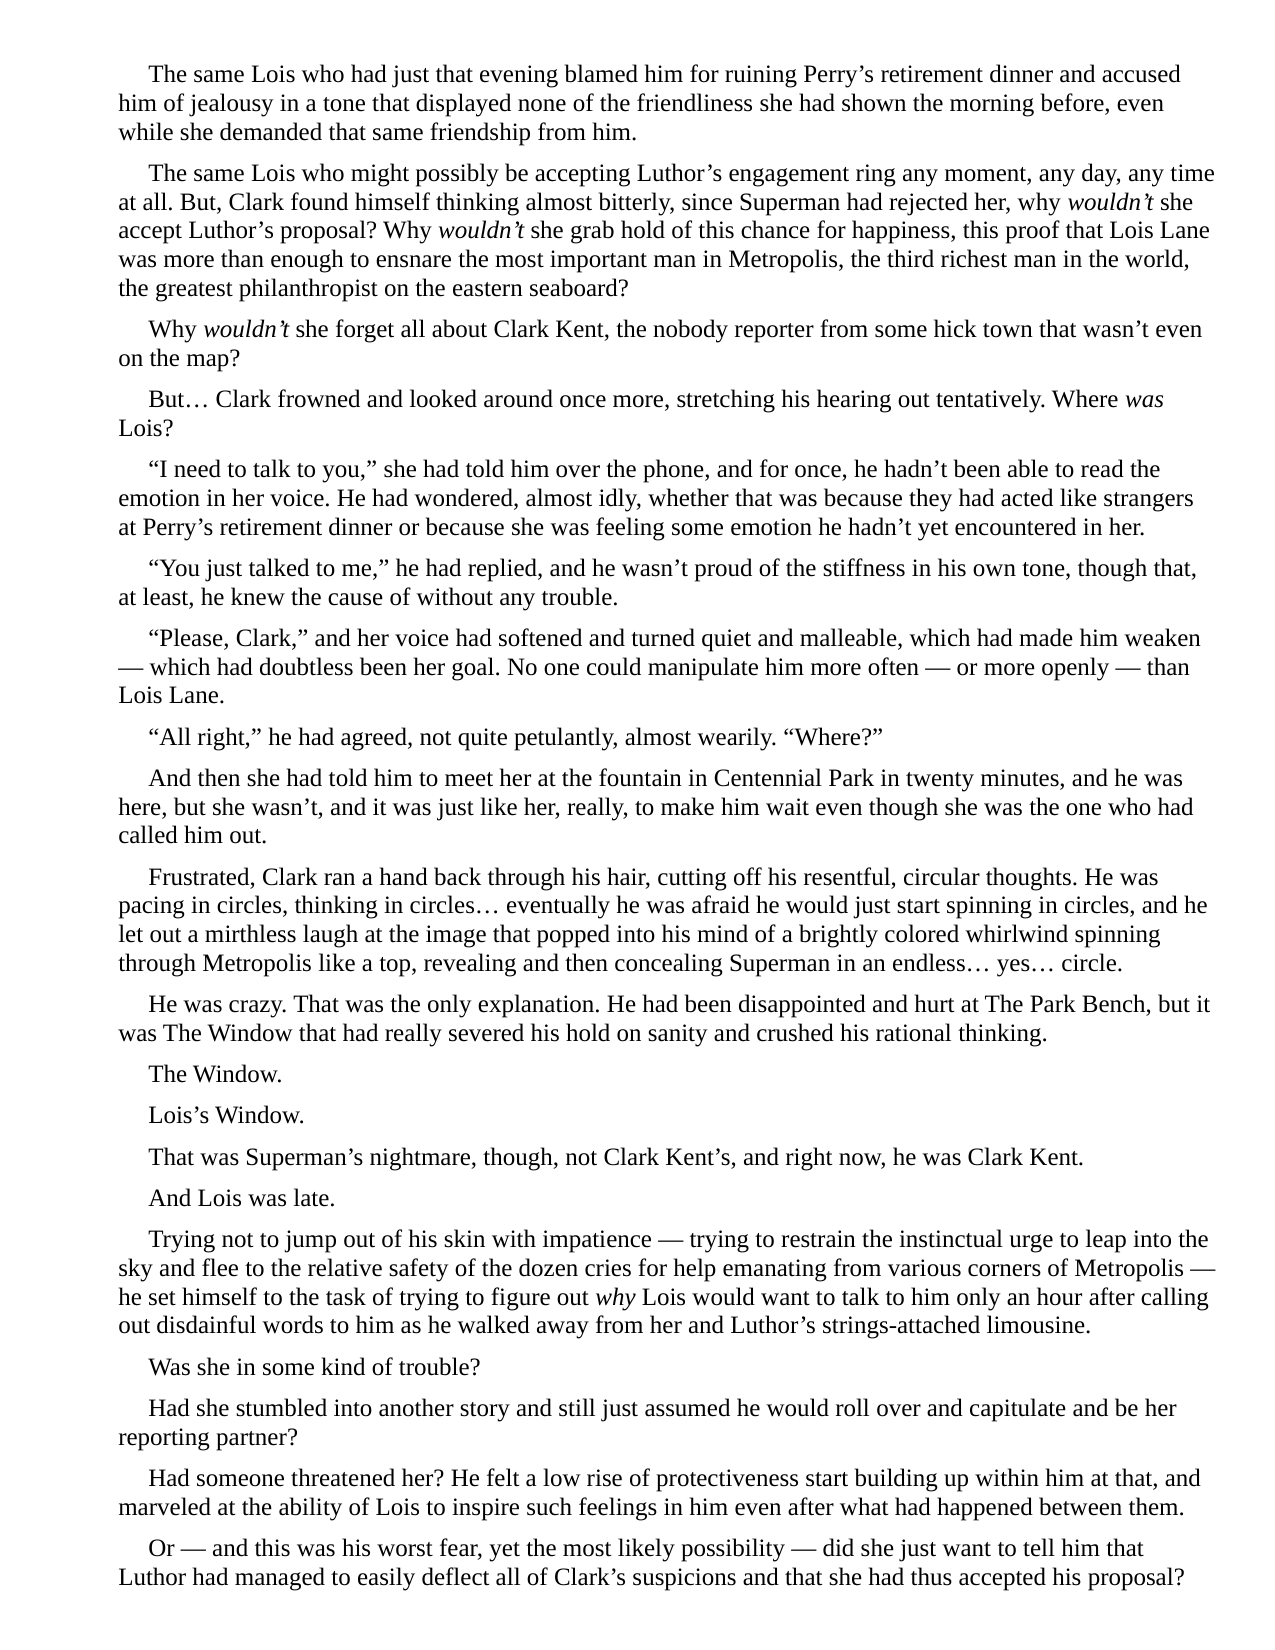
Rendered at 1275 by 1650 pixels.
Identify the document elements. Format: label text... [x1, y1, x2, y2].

text Was she in some kind of trouble? [118, 1352, 1216, 1380]
text Lois’s Window. [118, 1100, 1216, 1129]
text “All right,” he had agreed, not quite petulantly, almost wearily. “Where?” [118, 722, 1216, 750]
text That was Superman’s nightmare, though, not Clark Kent’s, and right now, he was Clark Kent. [118, 1142, 1216, 1170]
text And then she had told him to meet her at the fountain in Centennial Park in twenty minutes, and he was here, but she wasn’t, and it was just like her, really, to make him wait even though she was the one who had called him out. [118, 763, 1216, 849]
text Had she stumbled into another story and still just assumed he would roll over and capitulate and be her reporting partner? [118, 1393, 1216, 1450]
text The same Lois who had just that evening blamed him for ruining Perry’s retirement dinner and accused him of jealousy in a tone that displayed none of the friendliness she had shown the morning before, even while she demanded that same friendship from him. [118, 59, 1216, 145]
text Had someone threatened her? He felt a low rise of protectiveness start building up within him at that, and marveled at the ability of Lois to inspire such feelings in him even after what had happened between them. [118, 1463, 1216, 1520]
text “I need to talk to you,” she had told him over the phone, and for once, he hadn’t been able to read the emotion in her voice. He had wondered, almost idly, whether that was because they had acted like strangers at Perry’s retirement dinner or because she was feeling some emotion he hadn’t yet encountered in her. [118, 454, 1216, 540]
text “You just talked to me,” he had replied, and he wasn’t proud of the stiffness in his own tone, though that, at least, he knew the cause of without any trouble. [118, 553, 1216, 610]
text “Please, Clark,” and her voice had softened and turned quiet and malleable, which had made him weaken — which had doubtless been her goal. No one could manipulate him more often — or more openly — than Lois Lane. [118, 623, 1216, 709]
text Why wouldn’t she forget all about Clark Kent, the nobody reporter from some hick town that wasn’t even on the map? [118, 314, 1216, 372]
text The same Lois who might possibly be accepting Luthor’s engagement ring any moment, any day, any time at all. But, Clark found himself thinking almost bitterly, since Superman had rejected her, why wouldn’t she accept Luthor’s proposal? Why wouldn’t she grab hold of this chance for happiness, this proof that Lois Lane was more than enough to ensnare the most important man in Metropolis, the third richest man in the world, the greatest philanthropist on the eastern seaboard? [118, 158, 1216, 302]
text He was crazy. That was the only explanation. He had been disappointed and hurt at The Park Bench, but it was The Window that had really severed his hold on sanity and crushed his rational thinking. [118, 989, 1216, 1047]
text The Window. [118, 1059, 1216, 1088]
text Or — and this was his worst fear, yet the most likely possibility — did she just want to tell him that Luthor had managed to easily deflect all of Clark’s suspicions and that she had thus accepted his proposal? [118, 1533, 1216, 1590]
text But… Clark frowned and looked around once more, stretching his hearing out tentatively. Where was Lois? [118, 384, 1216, 442]
text And Lois was late. [118, 1183, 1216, 1212]
text Frustrated, Clark ran a hand back through his hair, cutting off his resentful, circular thoughts. He was pacing in circles, thinking in circles… eventually he was afraid he would just start spinning in circles, and he let out a mirthless laugh at the image that popped into his mind of a brightly colored whirlwind spinning through Metropolis like a top, revealing and then concealing Superman in an endless… yes… circle. [118, 862, 1216, 977]
text Trying not to jump out of his skin with impatience — trying to restrain the instinctual urge to leap into the sky and flee to the relative safety of the dozen cries for help emanating from various corners of Metropolis — he set himself to the task of trying to figure out why Lois would want to talk to him only an hour after calling out disdainful words to him as he walked away from her and Luthor’s strings-attached limousine. [118, 1224, 1216, 1339]
